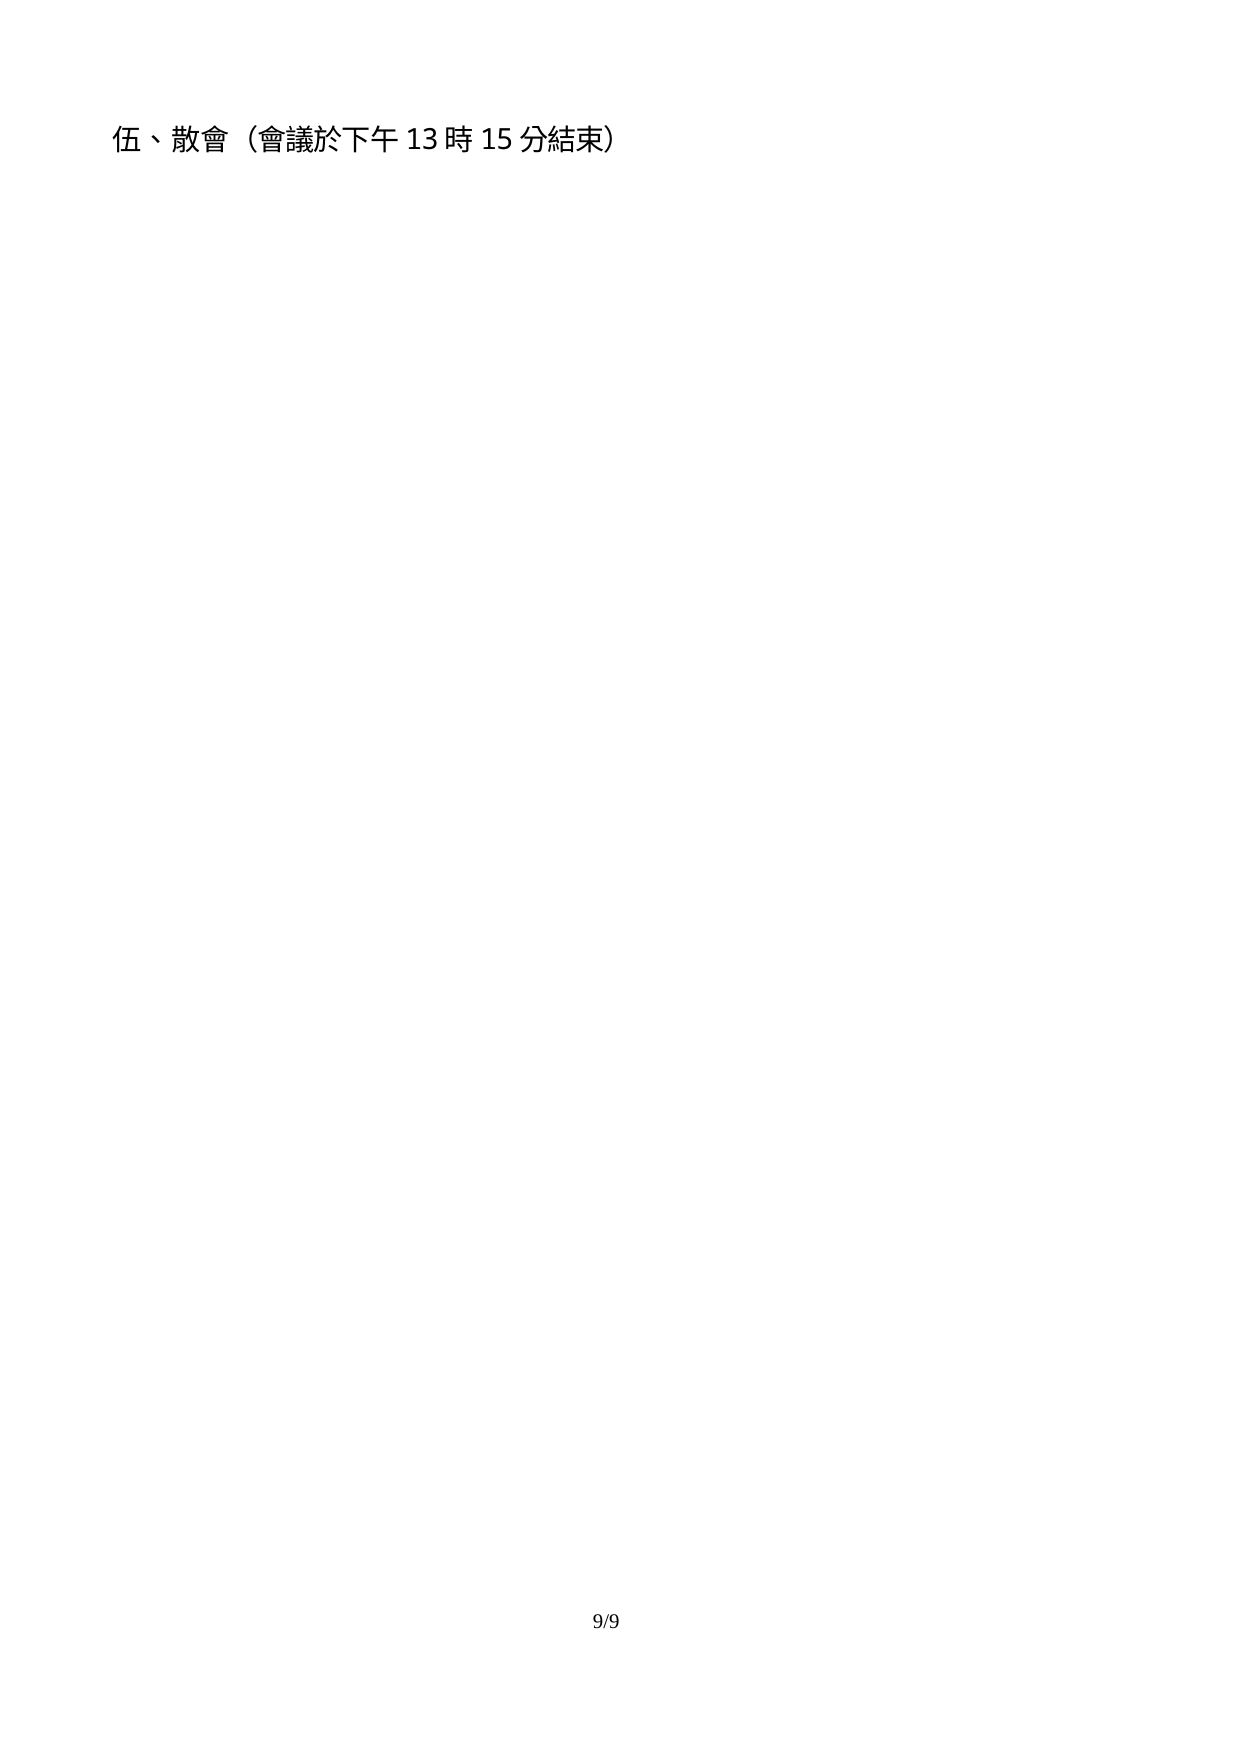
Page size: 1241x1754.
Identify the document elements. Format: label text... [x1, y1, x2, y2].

text 伍、散會（會議於下午13時15分結束） [112, 96, 1128, 159]
